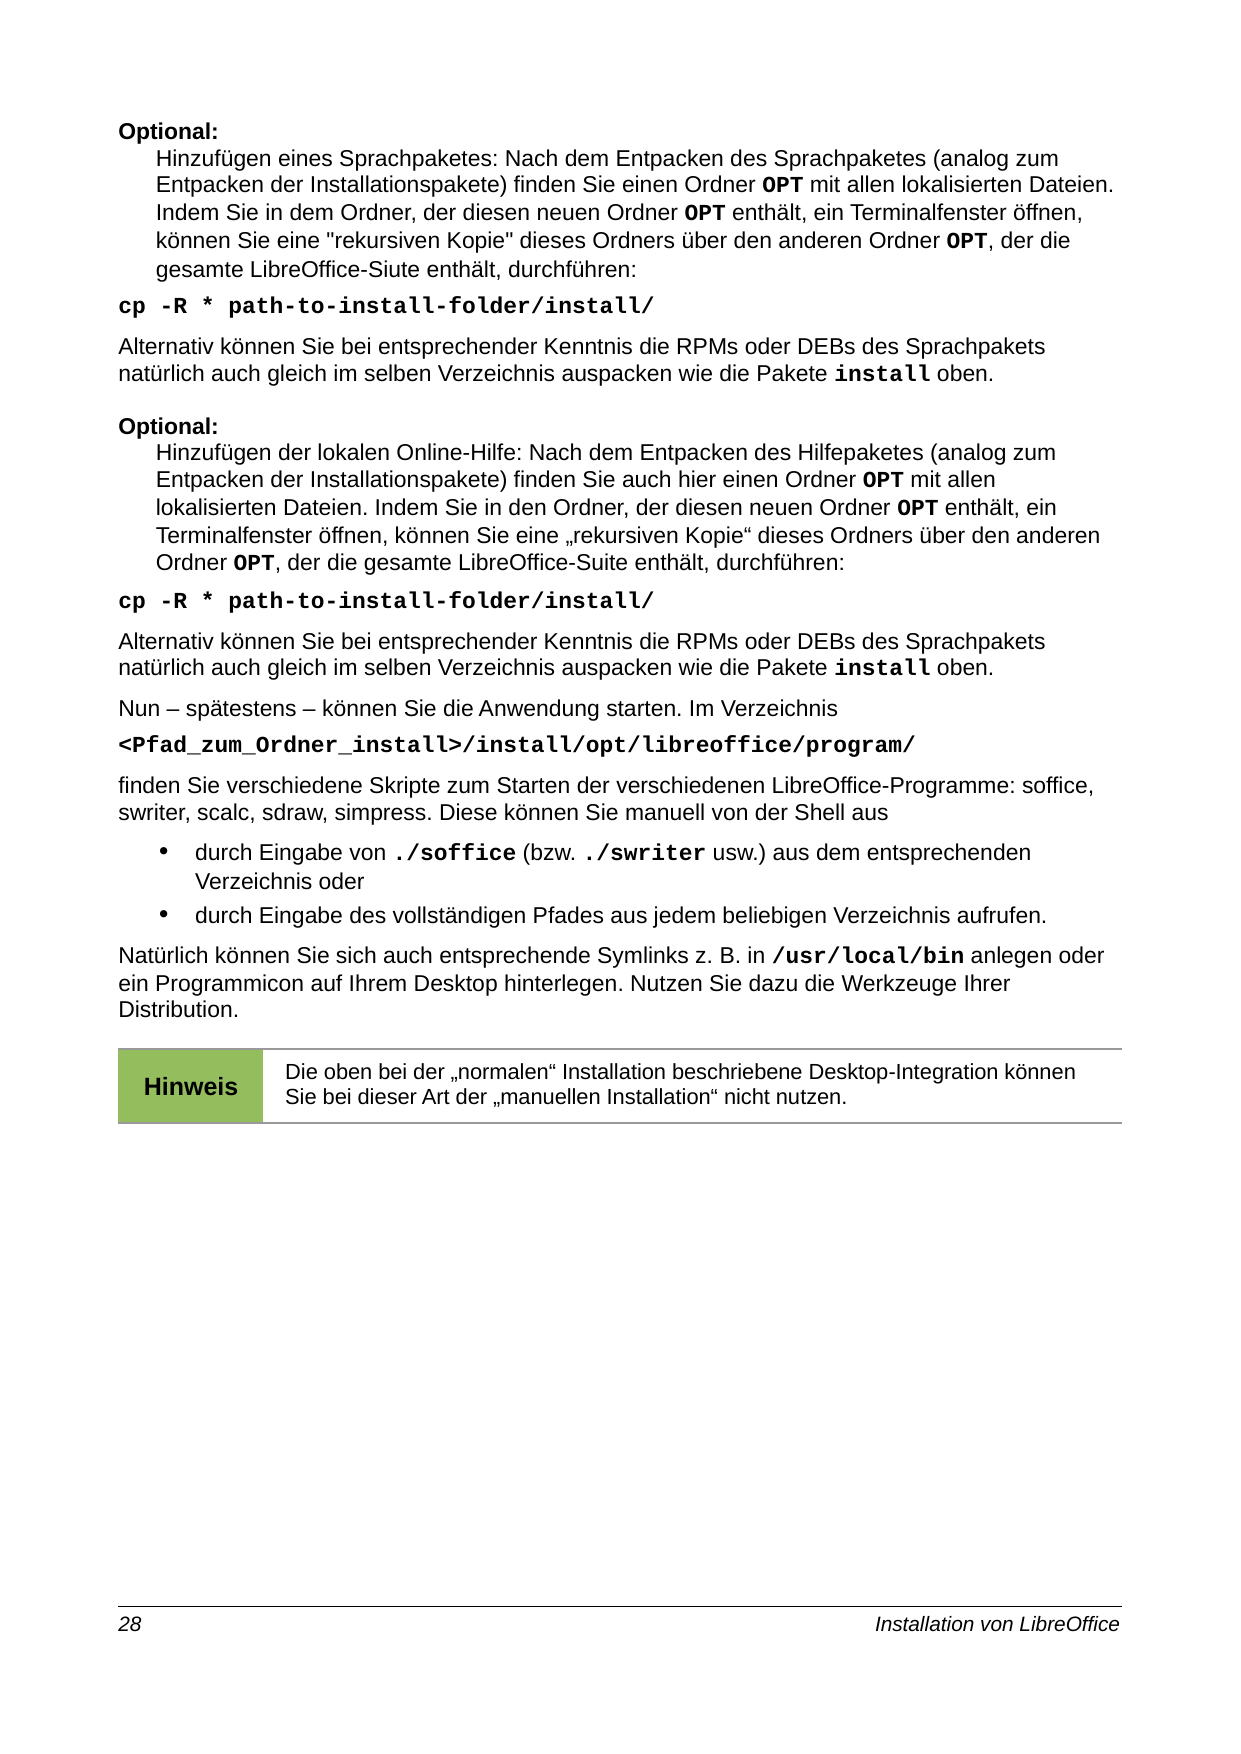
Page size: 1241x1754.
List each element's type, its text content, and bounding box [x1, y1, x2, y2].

text finden Sie verschiedene Skripte zum Starten der verschiedenen LibreOffice-Programme: soffice, swriter, scalc, sdraw, simpress. Diese können Sie manuell von der Shell aus [118, 772, 1122, 825]
table_header Hinweis [118, 1050, 263, 1122]
text Alternativ können Sie bei entsprechender Kenntnis die RPMs oder DEBs des Sprachpakets natürlich auch gleich im selben Verzeichnis auspacken wie die Pakete install oben. [118, 628, 1122, 682]
table_header Die oben bei der „normalen“ Installation beschriebene Desktop-Integration können Sie bei dieser Art der „manuellen Installation“ nicht nutzen. [264, 1050, 1122, 1122]
text Hinzufügen der lokalen Online-Hilfe: Nach dem Entpacken des Hilfepaketes (analog zum Entpacken der Installationspakete) finden Sie auch hier einen Ordner OPT mit allen lokalisierten Dateien. Indem Sie in den Ordner, der diesen neuen Ordner OPT enthält, ein Terminalfenster öffnen, können Sie eine „rekursiven Kopie“ dieses Ordners über den anderen Ordner OPT, der die gesamte LibreOffice-Suite enthält, durchführen: [156, 439, 1122, 577]
text Natürlich können Sie sich auch entsprechende Symlinks z. B. in /usr/local/bin anlegen oder ein Programmicon auf Ihrem Desktop hinterlegen. Nutzen Sie dazu die Werkzeuge Ihrer Distribution. [118, 942, 1122, 1023]
text Alternativ können Sie bei entsprechender Kenntnis die RPMs oder DEBs des Sprachpakets natürlich auch gleich im selben Verzeichnis auspacken wie die Pakete install oben. [118, 333, 1122, 388]
text cp -R * path-to-install-folder/install/ [118, 295, 1122, 321]
text Hinzufügen eines Sprachpaketes: Nach dem Entpacken des Sprachpaketes (analog zum Entpacken der Installationspakete) finden Sie einen Ordner OPT mit allen lokalisierten Dateien. Indem Sie in dem Ordner, der diesen neuen Ordner OPT enthält, ein Terminalfenster öffnen, können Sie eine "rekursiven Kopie" dieses Ordners über den anderen Ordner OPT, der die gesamte LibreOffice-Siute enthält, durchführen: [156, 144, 1122, 282]
text cp -R * path-to-install-folder/install/ [118, 589, 1122, 615]
text Nun – spätestens – können Sie die Anwendung starten. Im Verzeichnis [118, 695, 1122, 721]
list durch Eingabe des vollständigen Pfades aus jedem beliebigen Verzeichnis aufrufen. [156, 900, 1122, 929]
list durch Eingabe von ./soffice (bzw. ./swriter usw.) aus dem entsprechenden Verzeichnis oder [156, 837, 1122, 894]
list Optional: [118, 413, 1122, 439]
text <Pfad_zum_Ordner_install>/install/opt/libreoffice/program/ [118, 734, 1122, 760]
list Optional: [118, 118, 1122, 144]
